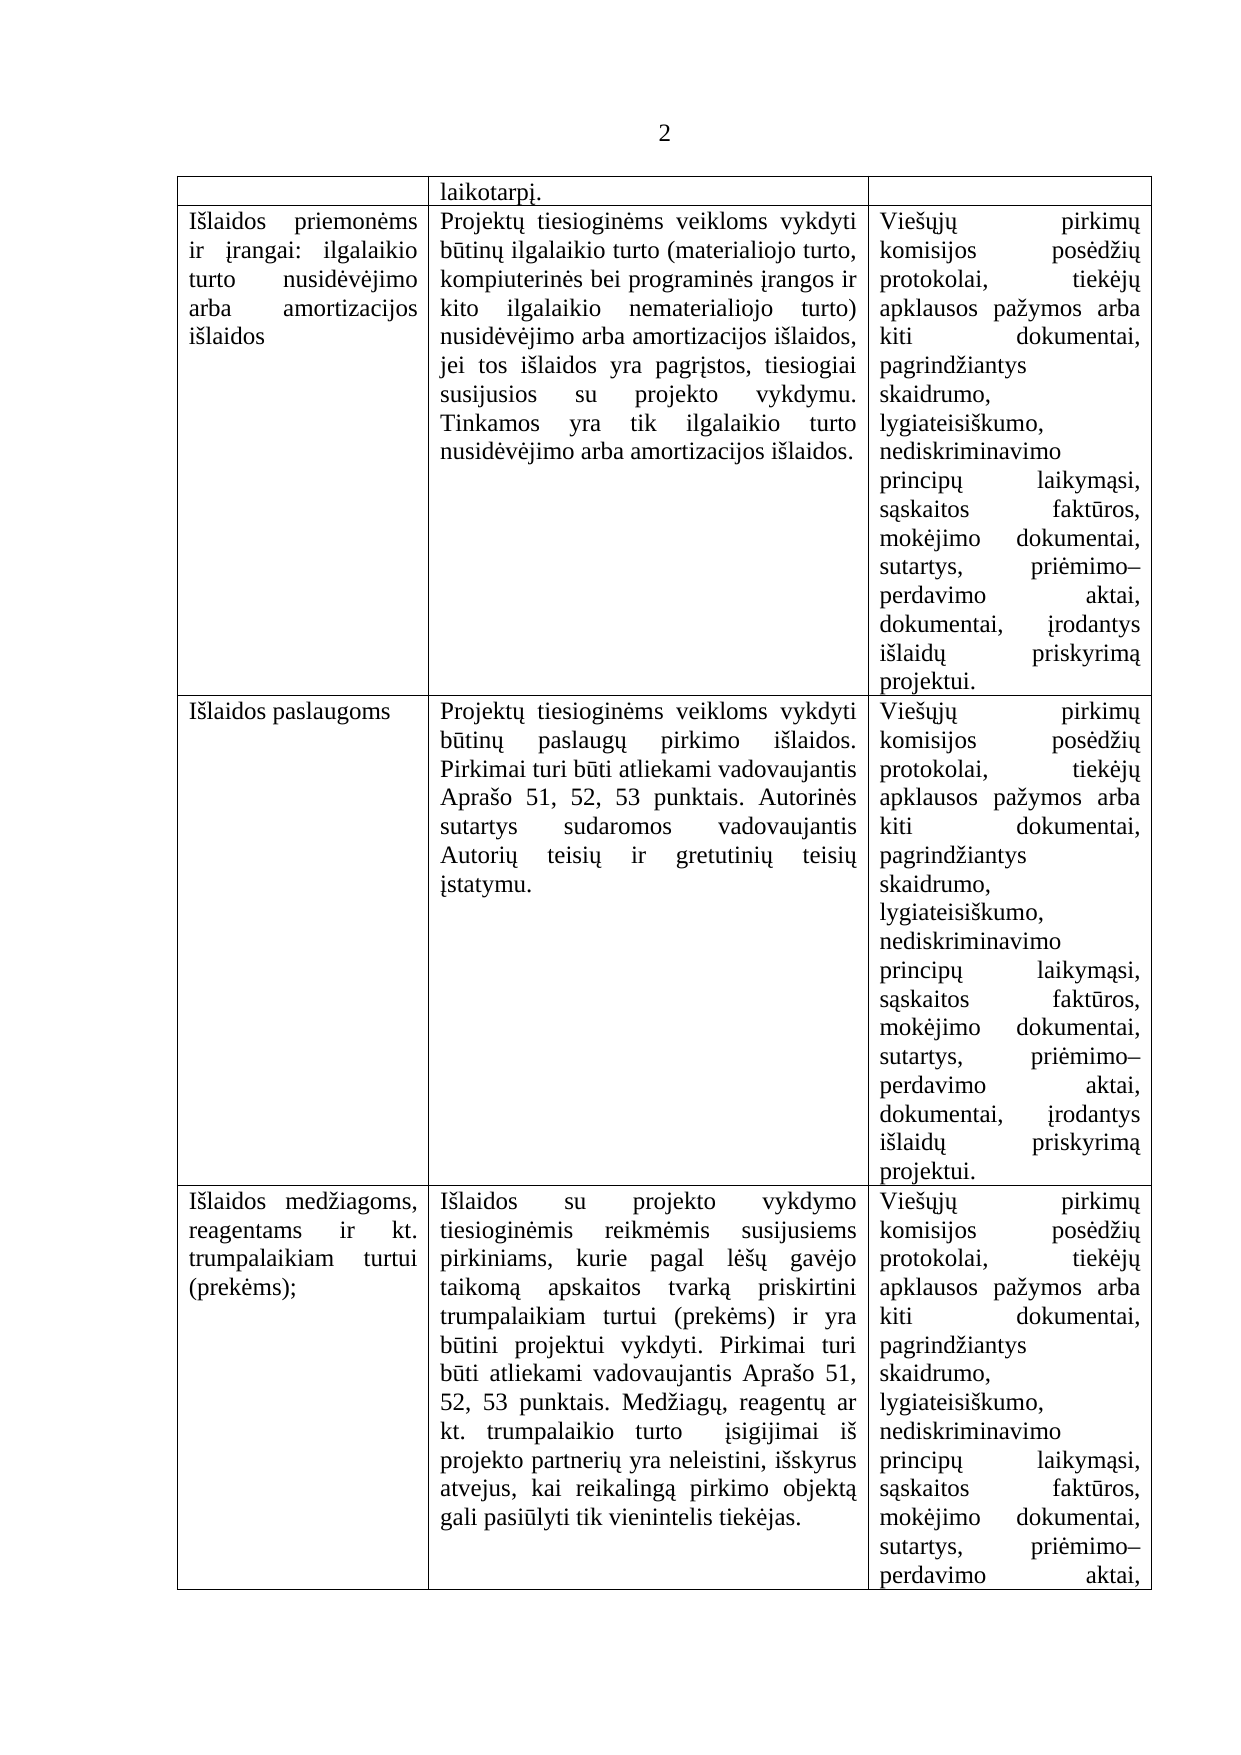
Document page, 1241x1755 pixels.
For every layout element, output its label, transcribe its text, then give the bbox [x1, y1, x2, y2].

table_cell Viešųjų pirkimų komisijos posėdžių protokolai, tiekėjų apklausos pažymos arba kiti dokumentai, pagrindžiantys skaidrumo, lygiateisiškumo, nediskriminavimo principų laikymąsi, sąskaitos faktūros, mokėjimo dokumentai, sutartys, priėmimo–perdavimo aktai, dokumentai, įrodantys išlaidų priskyrimą projektui. [869, 696, 1151, 1185]
table_cell laikotarpį. [429, 177, 868, 205]
table_cell Išlaidos su projekto vykdymo tiesioginėmis reikmėmis susijusiems pirkiniams, kurie pagal lėšų gavėjo taikomą apskaitos tvarką priskirtini trumpalaikiam turtui (prekėms) ir yra būtini projektui vykdyti. Pirkimai turi būti atliekami vadovaujantis Aprašo 51, 52, 53 punktais. Medžiagų, reagentų ar kt. trumpalaikio turto įsigijimai iš projekto partnerių yra neleistini, išskyrus atvejus, kai reikalingą pirkimo objektą gali pasiūlyti tik vienintelis tiekėjas. [429, 1186, 868, 1588]
table_cell Viešųjų pirkimų komisijos posėdžių protokolai, tiekėjų apklausos pažymos arba kiti dokumentai, pagrindžiantys skaidrumo, lygiateisiškumo, nediskriminavimo principų laikymąsi, sąskaitos faktūros, mokėjimo dokumentai, sutartys, priėmimo–perdavimo aktai, [869, 1186, 1151, 1588]
table_cell Išlaidos priemonėms ir įrangai: ilgalaikio turto nusidėvėjimo arba amortizacijos išlaidos [178, 206, 428, 695]
table_cell Projektų tiesioginėms veikloms vykdyti būtinų paslaugų pirkimo išlaidos. Pirkimai turi būti atliekami vadovaujantis Aprašo 51, 52, 53 punktais. Autorinės sutartys sudaromos vadovaujantis Autorių teisių ir gretutinių teisių įstatymu. [429, 696, 868, 1185]
table_cell Projektų tiesioginėms veikloms vykdyti būtinų ilgalaikio turto (materialiojo turto, kompiuterinės bei programinės įrangos ir kito ilgalaikio nematerialiojo turto) nusidėvėjimo arba amortizacijos išlaidos, jei tos išlaidos yra pagrįstos, tiesiogiai susijusios su projekto vykdymu. Tinkamos yra tik ilgalaikio turto nusidėvėjimo arba amortizacijos išlaidos. [429, 206, 868, 695]
table_cell [178, 177, 428, 205]
table_cell Išlaidos medžiagoms, reagentams ir kt. trumpalaikiam turtui (prekėms); [178, 1186, 428, 1588]
table_cell Išlaidos paslaugoms [178, 696, 428, 1185]
table_cell Viešųjų pirkimų komisijos posėdžių protokolai, tiekėjų apklausos pažymos arba kiti dokumentai, pagrindžiantys skaidrumo, lygiateisiškumo, nediskriminavimo principų laikymąsi, sąskaitos faktūros, mokėjimo dokumentai, sutartys, priėmimo–perdavimo aktai, dokumentai, įrodantys išlaidų priskyrimą projektui. [869, 206, 1151, 695]
